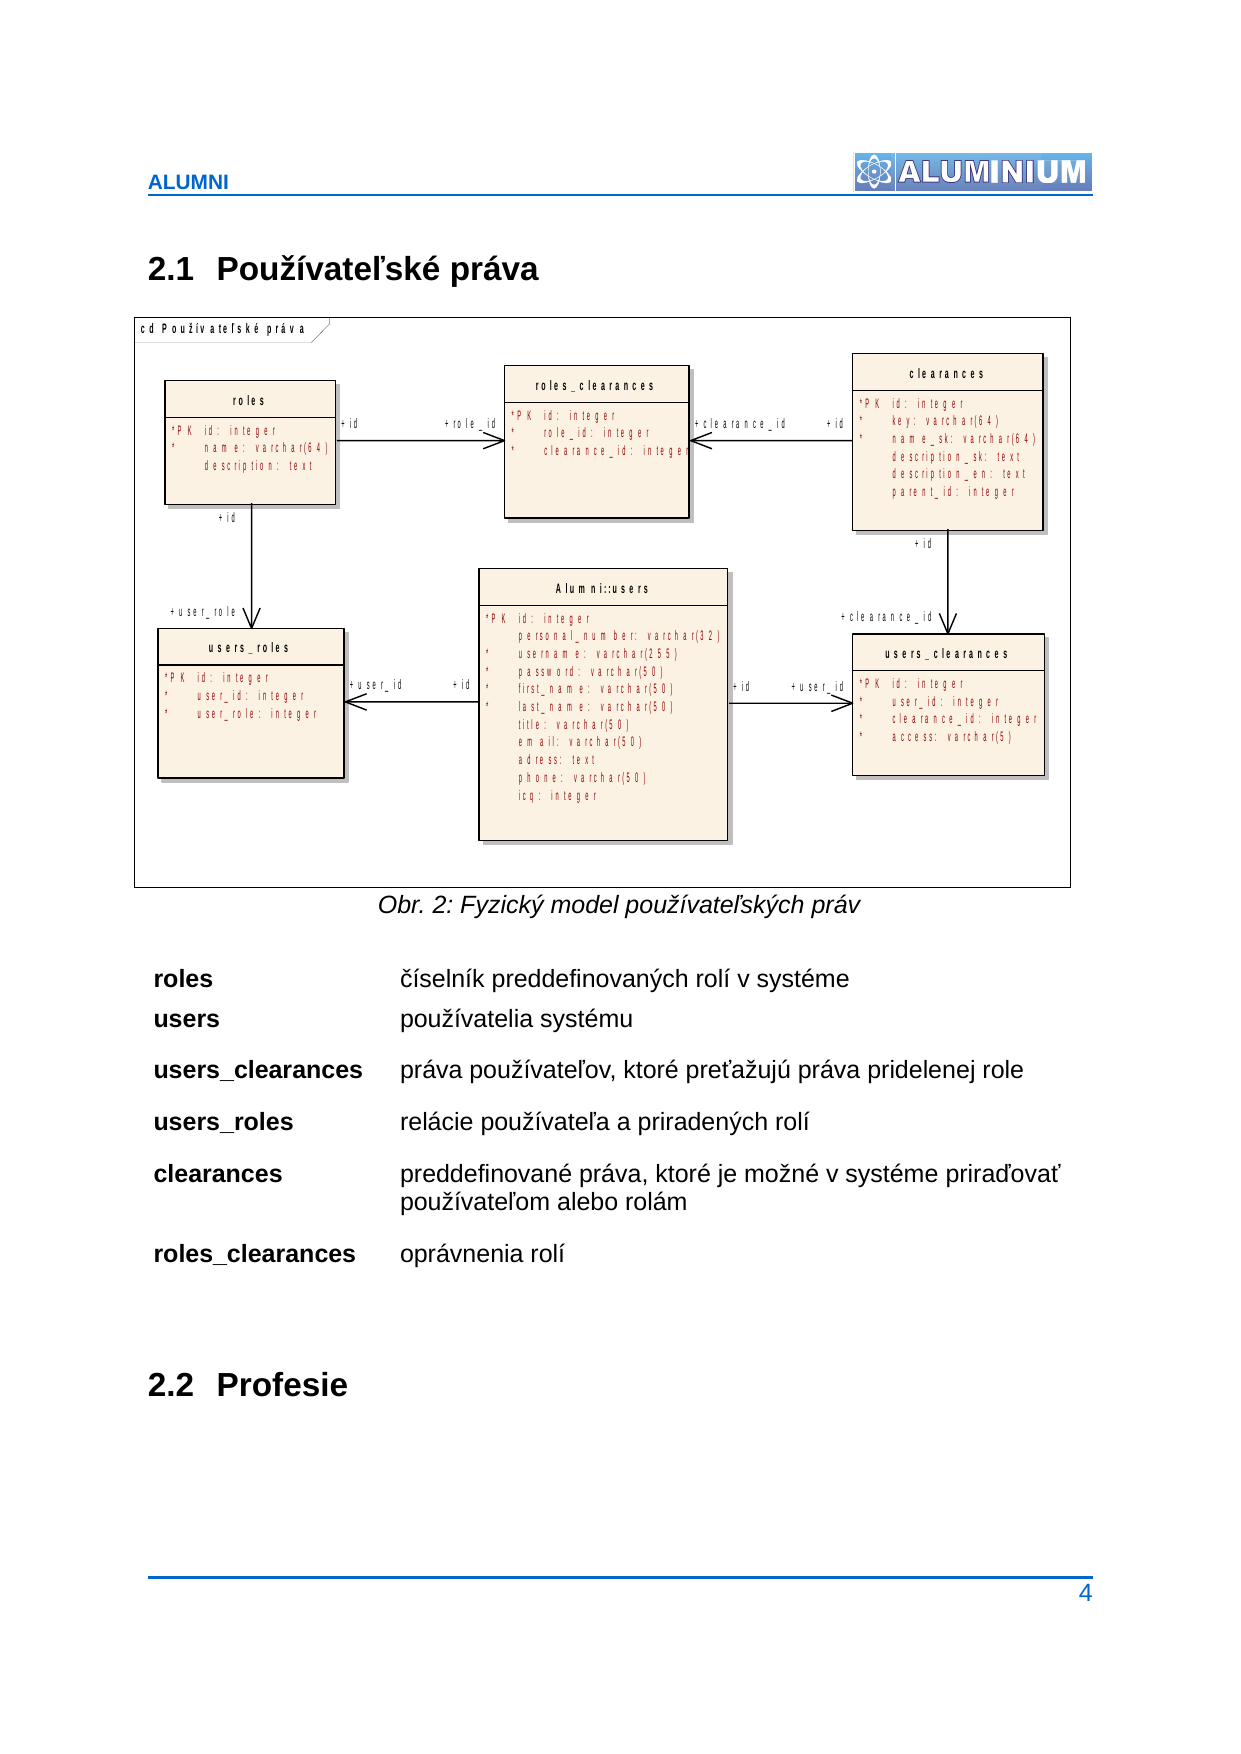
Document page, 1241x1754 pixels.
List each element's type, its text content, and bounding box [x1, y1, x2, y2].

table_cell používatelia systému [394, 999, 1093, 1051]
table_cell users_clearances [148, 1051, 394, 1102]
subtitle Používateľské práva [148, 250, 1093, 288]
table_cell roles_clearances [148, 1234, 394, 1286]
text Obr. 2: Fyzický model používateľských práv [129, 313, 1111, 919]
table_cell clearances [148, 1154, 394, 1234]
subtitle Profesie [148, 1367, 1093, 1404]
table_cell práva používateľov, ktoré preťažujú práva pridelenej role [394, 1051, 1093, 1102]
table_cell relácie používateľa a priradených rolí [394, 1103, 1093, 1154]
table_header roles [148, 959, 394, 999]
table_cell users [148, 999, 394, 1051]
table_cell oprávnenia rolí [394, 1234, 1093, 1286]
table_header číselník preddefinovaných rolí v systéme [394, 959, 1093, 999]
table_cell preddefinované práva, ktoré je možné v systéme priraďovať používateľom alebo rolám [394, 1154, 1093, 1234]
table_cell users_roles [148, 1103, 394, 1154]
